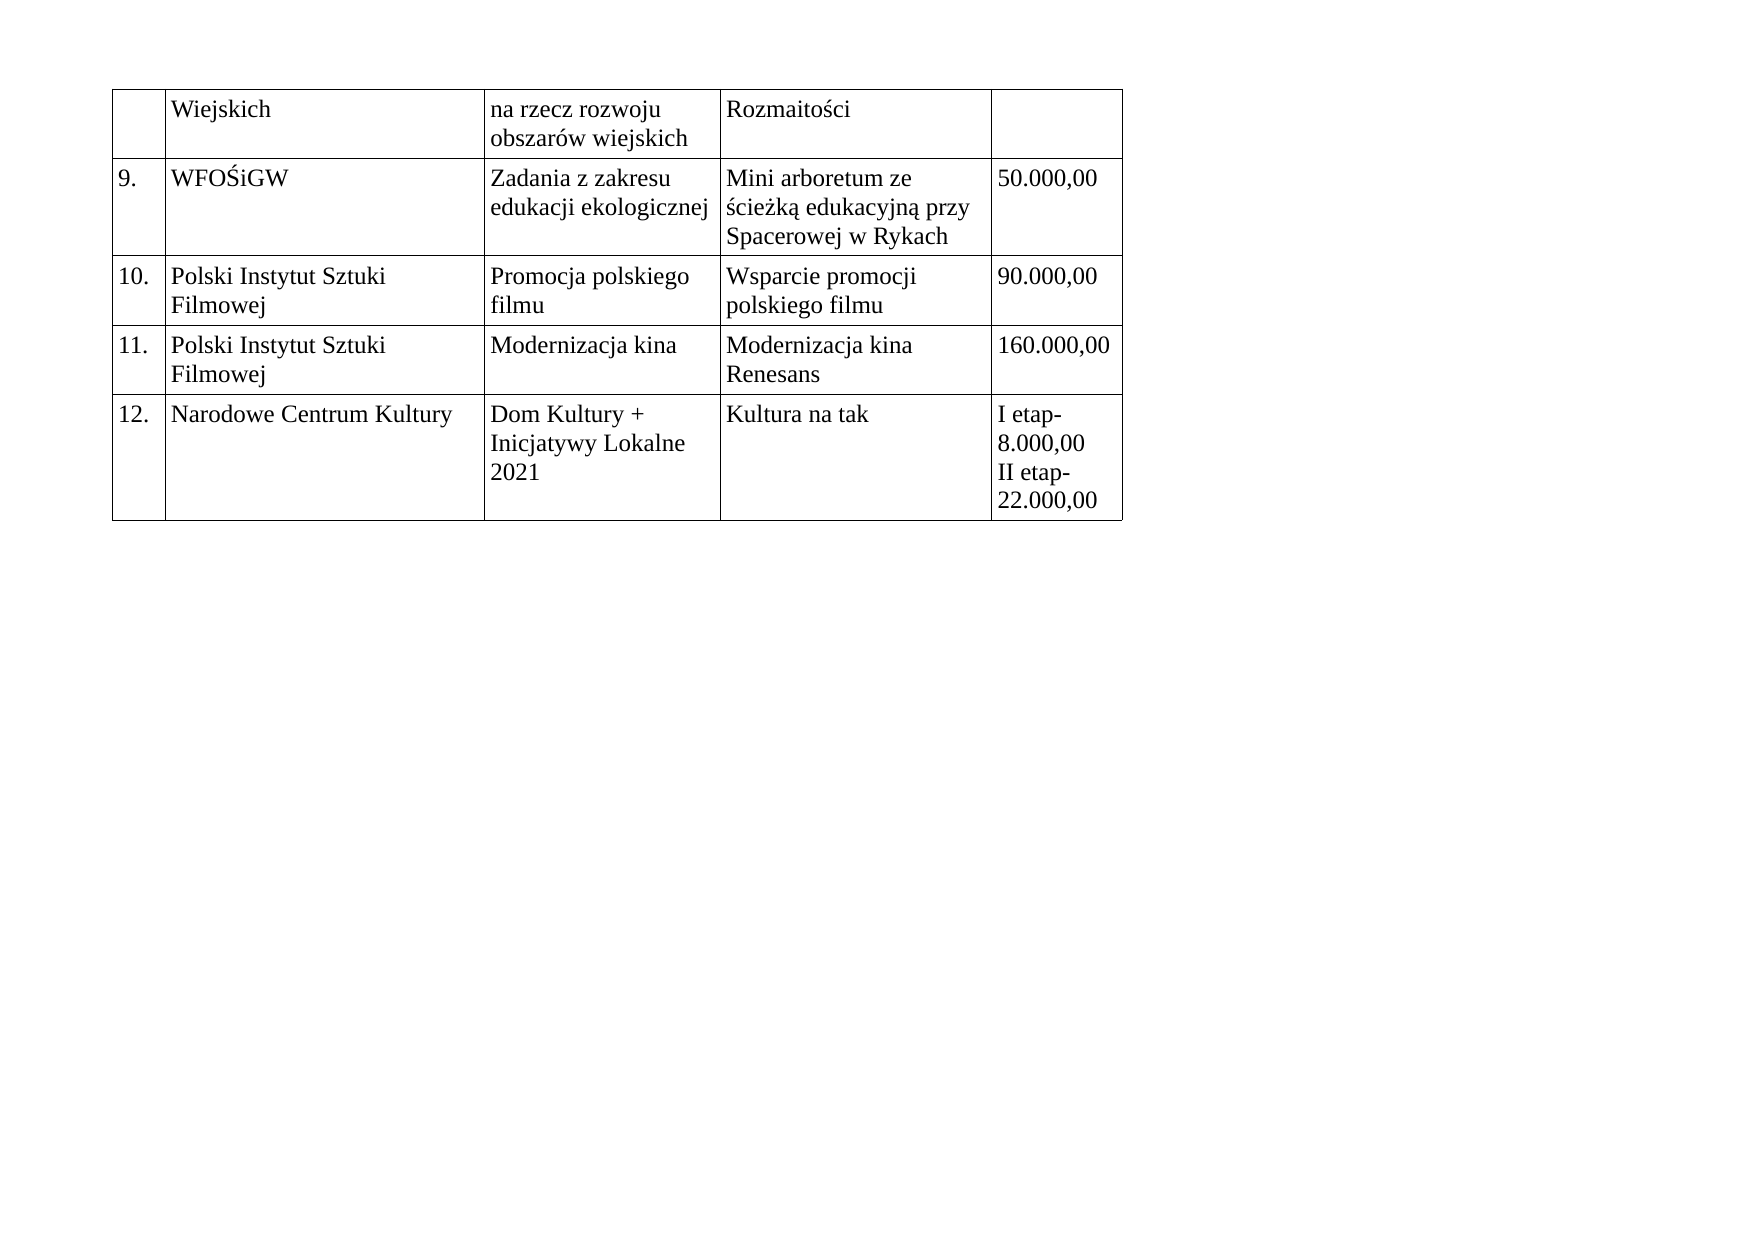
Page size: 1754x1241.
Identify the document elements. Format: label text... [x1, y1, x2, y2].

table_cell 9. [113, 159, 165, 255]
table_cell Modernizacja kina Renesans [721, 326, 991, 393]
table_cell Dom Kultury + Inicjatywy Lokalne 2021 [485, 395, 720, 520]
table_cell 160.000,00 [992, 326, 1122, 393]
table_cell Narodowe Centrum Kultury [166, 395, 484, 520]
table_cell na rzecz rozwoju obszarów wiejskich [485, 90, 720, 158]
table_cell 12. [113, 395, 165, 520]
table_cell Zadania z zakresu edukacji ekologicznej [485, 159, 720, 255]
table_cell 11. [113, 326, 165, 393]
table_cell WFOŚiGW [166, 159, 484, 255]
table_cell I etap- 8.000,00 II etap- 22.000,00 [992, 395, 1122, 520]
table_cell 50.000,00 [992, 159, 1122, 255]
table_cell 10. [113, 256, 165, 324]
table_cell Mini arboretum ze ścieżką edukacyjną przy Spacerowej w Rykach [721, 159, 991, 255]
table_cell Modernizacja kina [485, 326, 720, 393]
table_cell [992, 90, 1122, 158]
table_cell [113, 90, 165, 158]
table_cell Wsparcie promocji polskiego filmu [721, 256, 991, 324]
table_cell Wiejskich [166, 90, 484, 158]
table_cell Polski Instytut Sztuki Filmowej [166, 326, 484, 393]
table_cell Rozmaitości [721, 90, 991, 158]
table_cell Promocja polskiego filmu [485, 256, 720, 324]
table_cell Kultura na tak [721, 395, 991, 520]
table_cell Polski Instytut Sztuki Filmowej [166, 256, 484, 324]
table_cell 90.000,00 [992, 256, 1122, 324]
